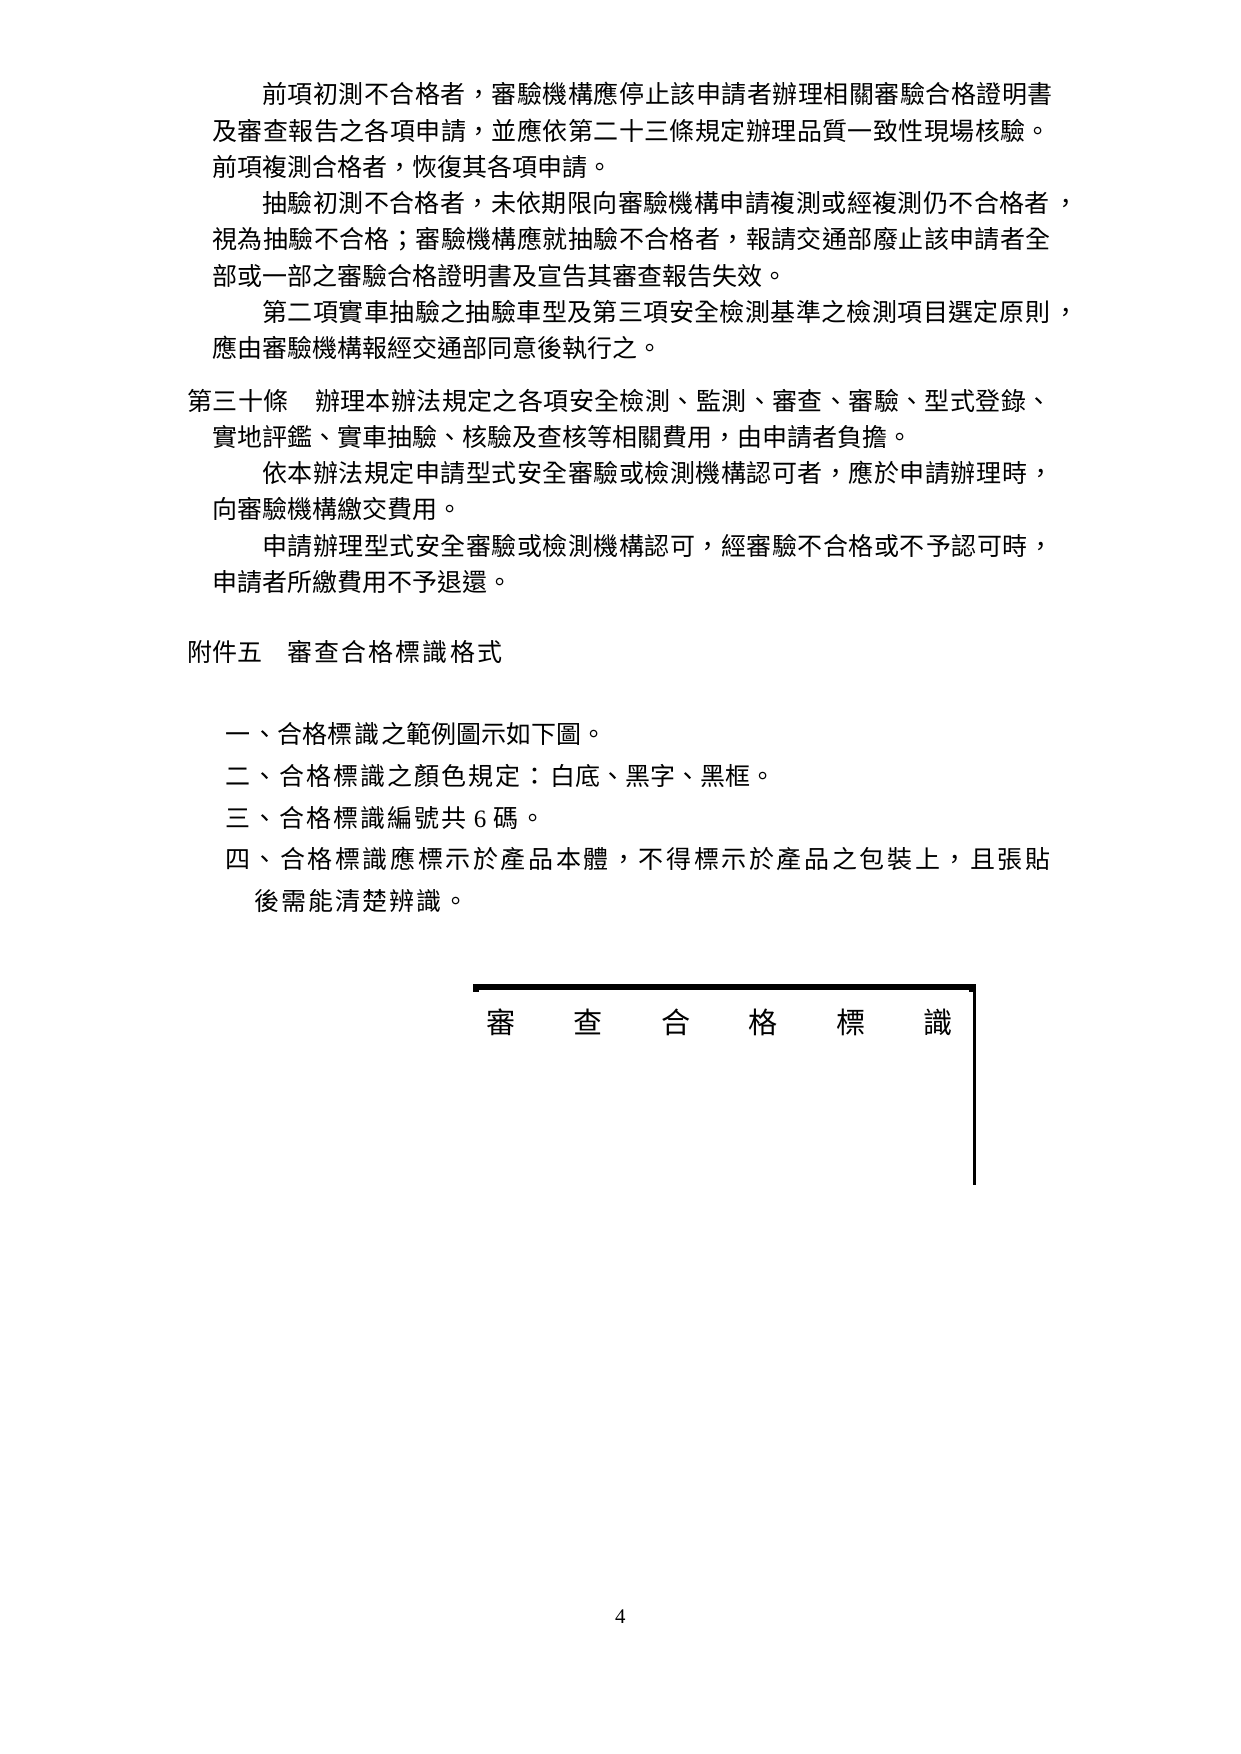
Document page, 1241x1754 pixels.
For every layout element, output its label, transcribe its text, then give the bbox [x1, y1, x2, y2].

text 第二項實車抽驗之抽驗車型及第三項安全檢測基準之檢測項目選定原則，應由審驗機構報經交通部同意後執行之。 [212, 292, 1053, 365]
text 第三十條 辦理本辦法規定之各項安全檢測、監測、審查、審驗、型式登錄、實地評鑑、實車抽驗、核驗及查核等相關費用，由申請者負擔。 [187, 381, 1053, 454]
text 四、合格標識應標示於產品本體，不得標示於產品之包裝上，且張貼後需能清楚辨識。 [225, 835, 1053, 919]
text 抽驗初測不合格者，未依期限向審驗機構申請複測或經複測仍不合格者，視為抽驗不合格；審驗機構應就抽驗不合格者，報請交通部廢止該申請者全部或一部之審驗合格證明書及宣告其審查報告失效。 [212, 184, 1053, 292]
text 前項初測不合格者，審驗機構應停止該申請者辦理相關審驗合格證明書及審查報告之各項申請，並應依第二十三條規定辦理品質一致性現場核驗。前項複測合格者，恢復其各項申請。 [212, 75, 1053, 184]
text 一、合格標識之範例圖示如下圖。 [225, 710, 1053, 752]
text 審 查 合 格 標 識 [486, 999, 958, 1042]
text 三、合格標識編號共6碼。 [225, 794, 1053, 835]
text 申請辦理型式安全審驗或檢測機構認可，經審驗不合格或不予認可時，申請者所繳費用不予退還。 [212, 526, 1053, 599]
text 二、合格標識之顏色規定：白底、黑字、黑框。 [225, 752, 1053, 794]
text 依本辦法規定申請型式安全審驗或檢測機構認可者，應於申請辦理時，向審驗機構繳交費用。 [212, 454, 1053, 526]
text 附件五 審查合格標識格式 [187, 633, 1053, 669]
